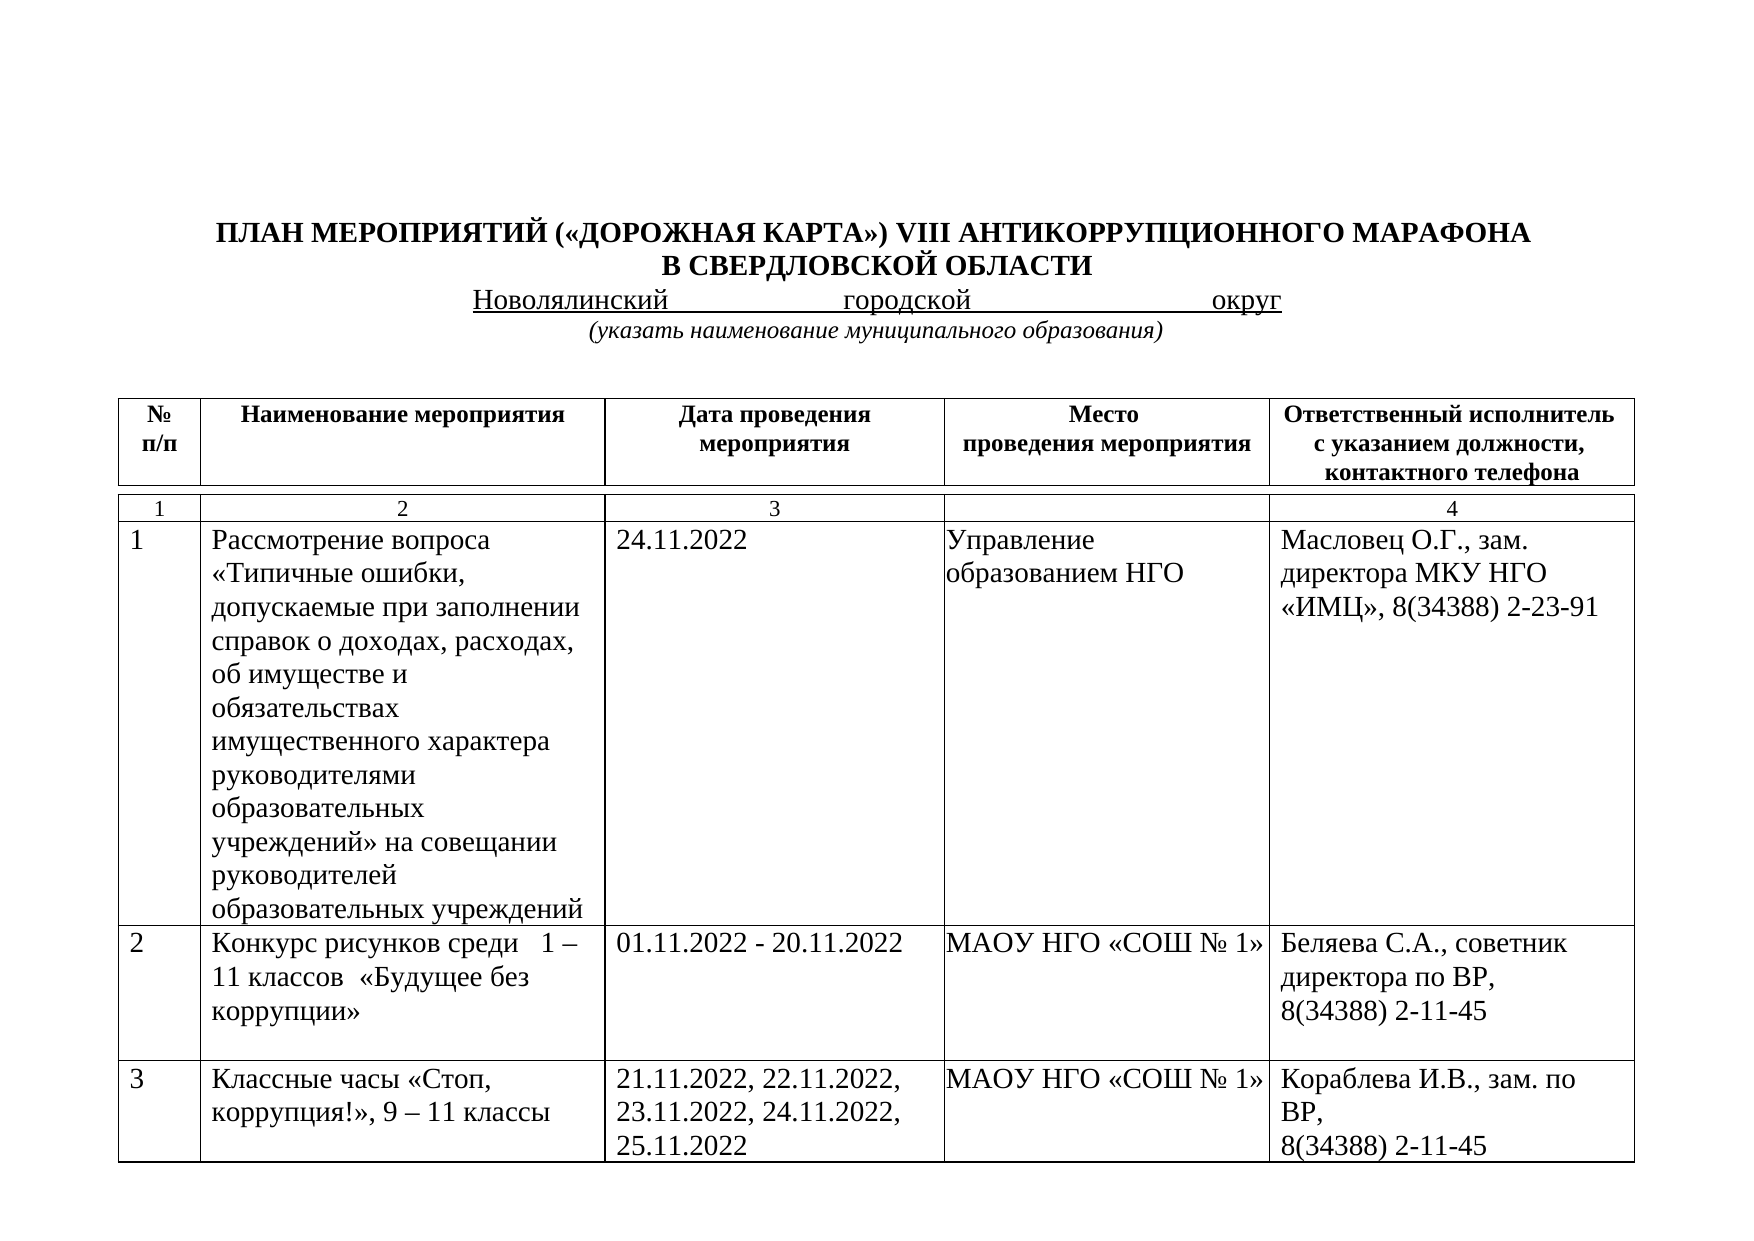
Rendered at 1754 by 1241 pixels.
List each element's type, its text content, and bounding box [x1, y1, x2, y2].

table_cell Рассмотрение вопроса «Типичные ошибки, допускаемые при заполнении справок о доходах, расходах, об имуществе и обязательствах имущественного характера руководителями образовательных учреждений» на совещании руководителей образовательных учреждений [201, 522, 604, 924]
table_cell МАОУ НГО «СОШ № 1» [945, 1061, 1269, 1161]
table_cell Масловец О.Г., зам. директора МКУ НГО «ИМЦ», 8(34388) 2-23-91 [1270, 522, 1634, 924]
table_header Наименование мероприятия [201, 399, 604, 485]
table_cell 2 [119, 926, 200, 1060]
table_header 1 [119, 495, 200, 521]
text В СВЕРДЛОВСКОЙ ОБЛАСТИ [118, 248, 1636, 282]
table_cell Управление образованием НГО [945, 522, 1269, 924]
table_header Место проведения мероприятия [945, 399, 1269, 485]
table_cell Классные часы «Стоп, коррупция!», 9 – 11 классы [201, 1061, 604, 1161]
table_cell 24.11.2022 [606, 522, 944, 924]
table_header 4 [1270, 495, 1634, 521]
text (указать наименование муниципального образования) [118, 315, 1636, 344]
table_header [945, 495, 1269, 521]
table_header Ответственный исполнитель с указанием должности, контактного телефона [1270, 399, 1634, 485]
table_header 3 [606, 495, 944, 521]
table_cell 1 [119, 522, 200, 924]
text ПЛАН МЕРОПРИЯТИЙ («ДОРОЖНАЯ КАРТА») VIII АНТИКОРРУПЦИОННОГО МАРАФОНА [118, 215, 1636, 248]
text Новолялинский городской округ [118, 282, 1636, 315]
table_header № п/п [119, 399, 200, 485]
table_cell Конкурс рисунков среди 1 – 11 классов «Будущее без коррупции» [201, 926, 604, 1060]
table_cell МАОУ НГО «СОШ № 1» [945, 926, 1269, 1060]
table_cell Кораблева И.В., зам. по ВР, 8(34388) 2-11-45 [1270, 1061, 1634, 1161]
table_cell 3 [119, 1061, 200, 1161]
table_cell 21.11.2022, 22.11.2022, 23.11.2022, 24.11.2022, 25.11.2022 [606, 1061, 944, 1161]
table_header 2 [201, 495, 604, 521]
table_cell Беляева С.А., советник директора по ВР, 8(34388) 2-11-45 [1270, 926, 1634, 1060]
table_cell 01.11.2022 - 20.11.2022 [606, 926, 944, 1060]
table_header Дата проведения мероприятия [606, 399, 944, 485]
